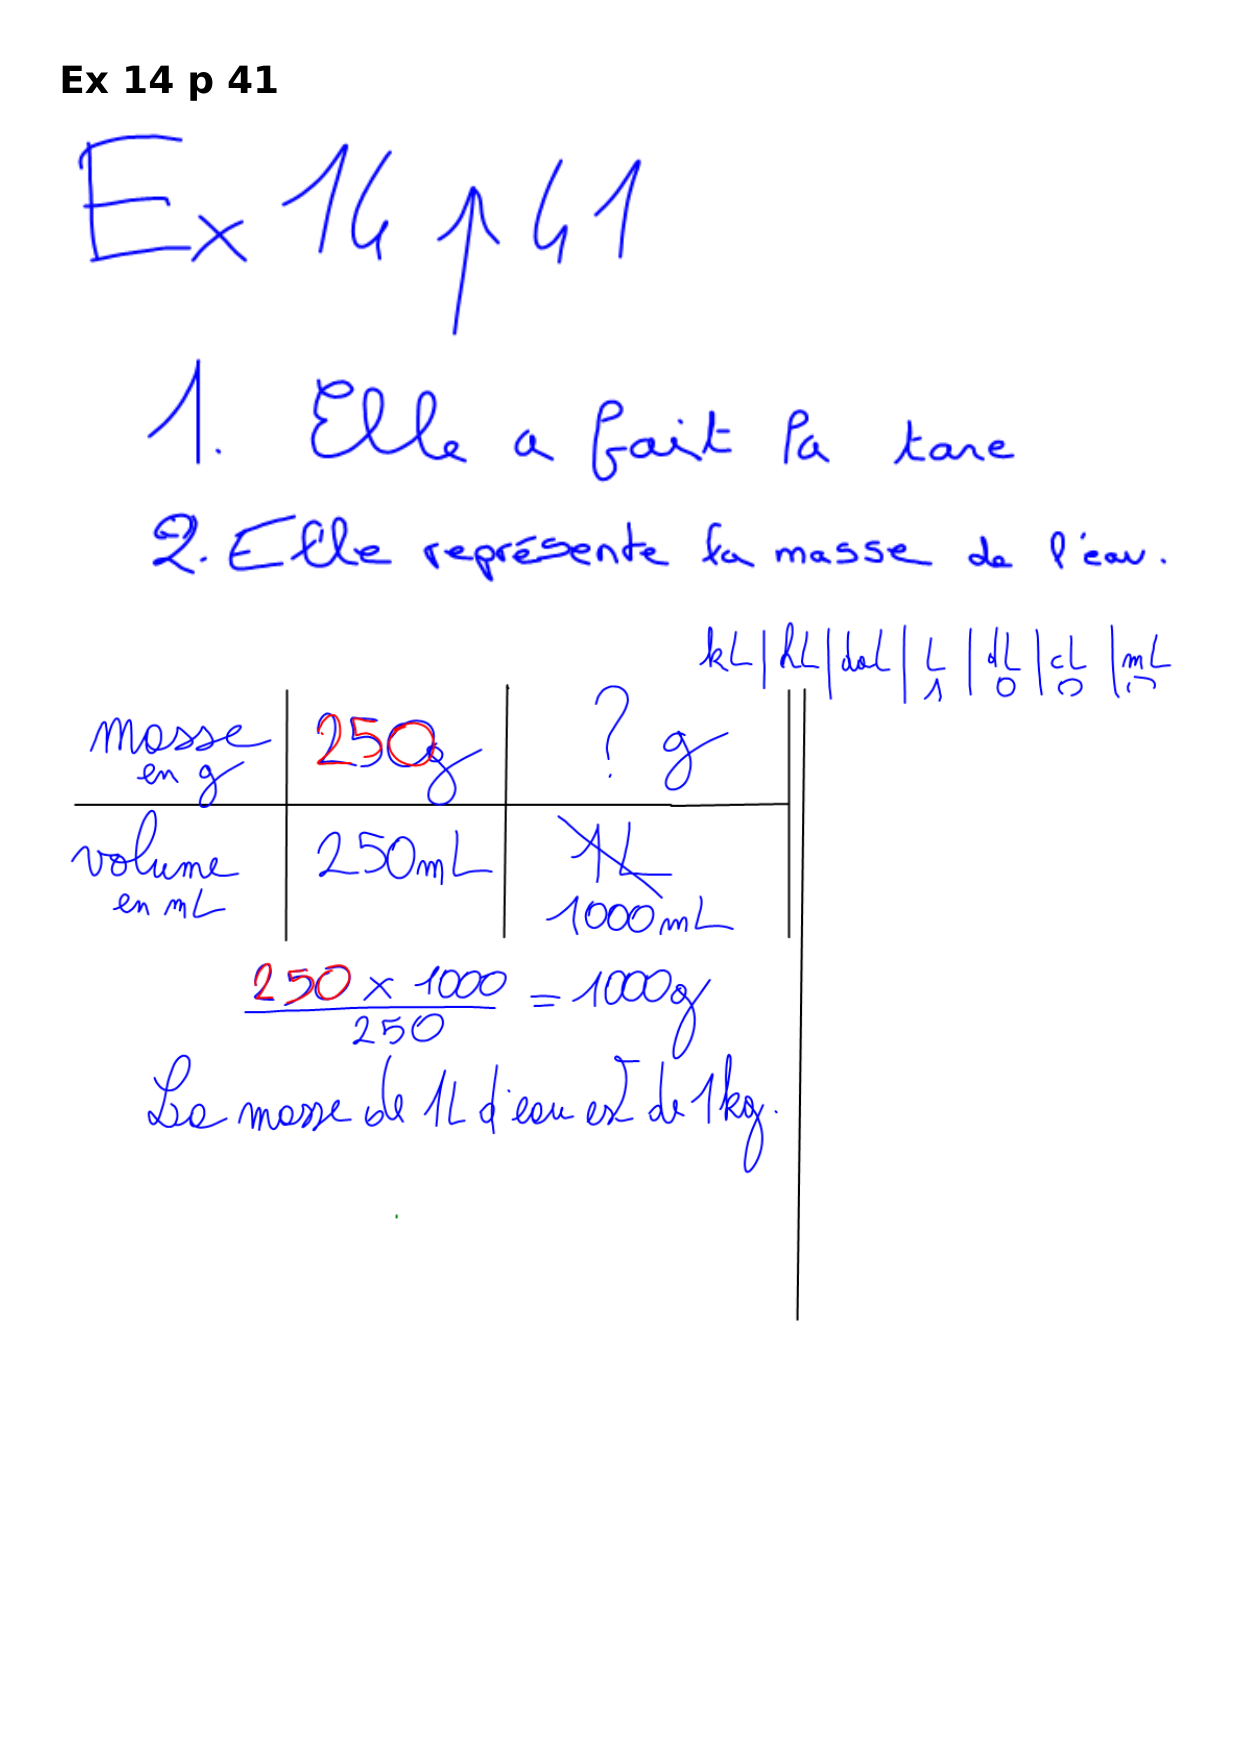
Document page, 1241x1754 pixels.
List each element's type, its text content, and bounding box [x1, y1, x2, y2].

subtitle Ex 14 p 41 [59, 59, 1181, 103]
picture [59, 115, 1182, 598]
picture [59, 610, 1182, 1331]
